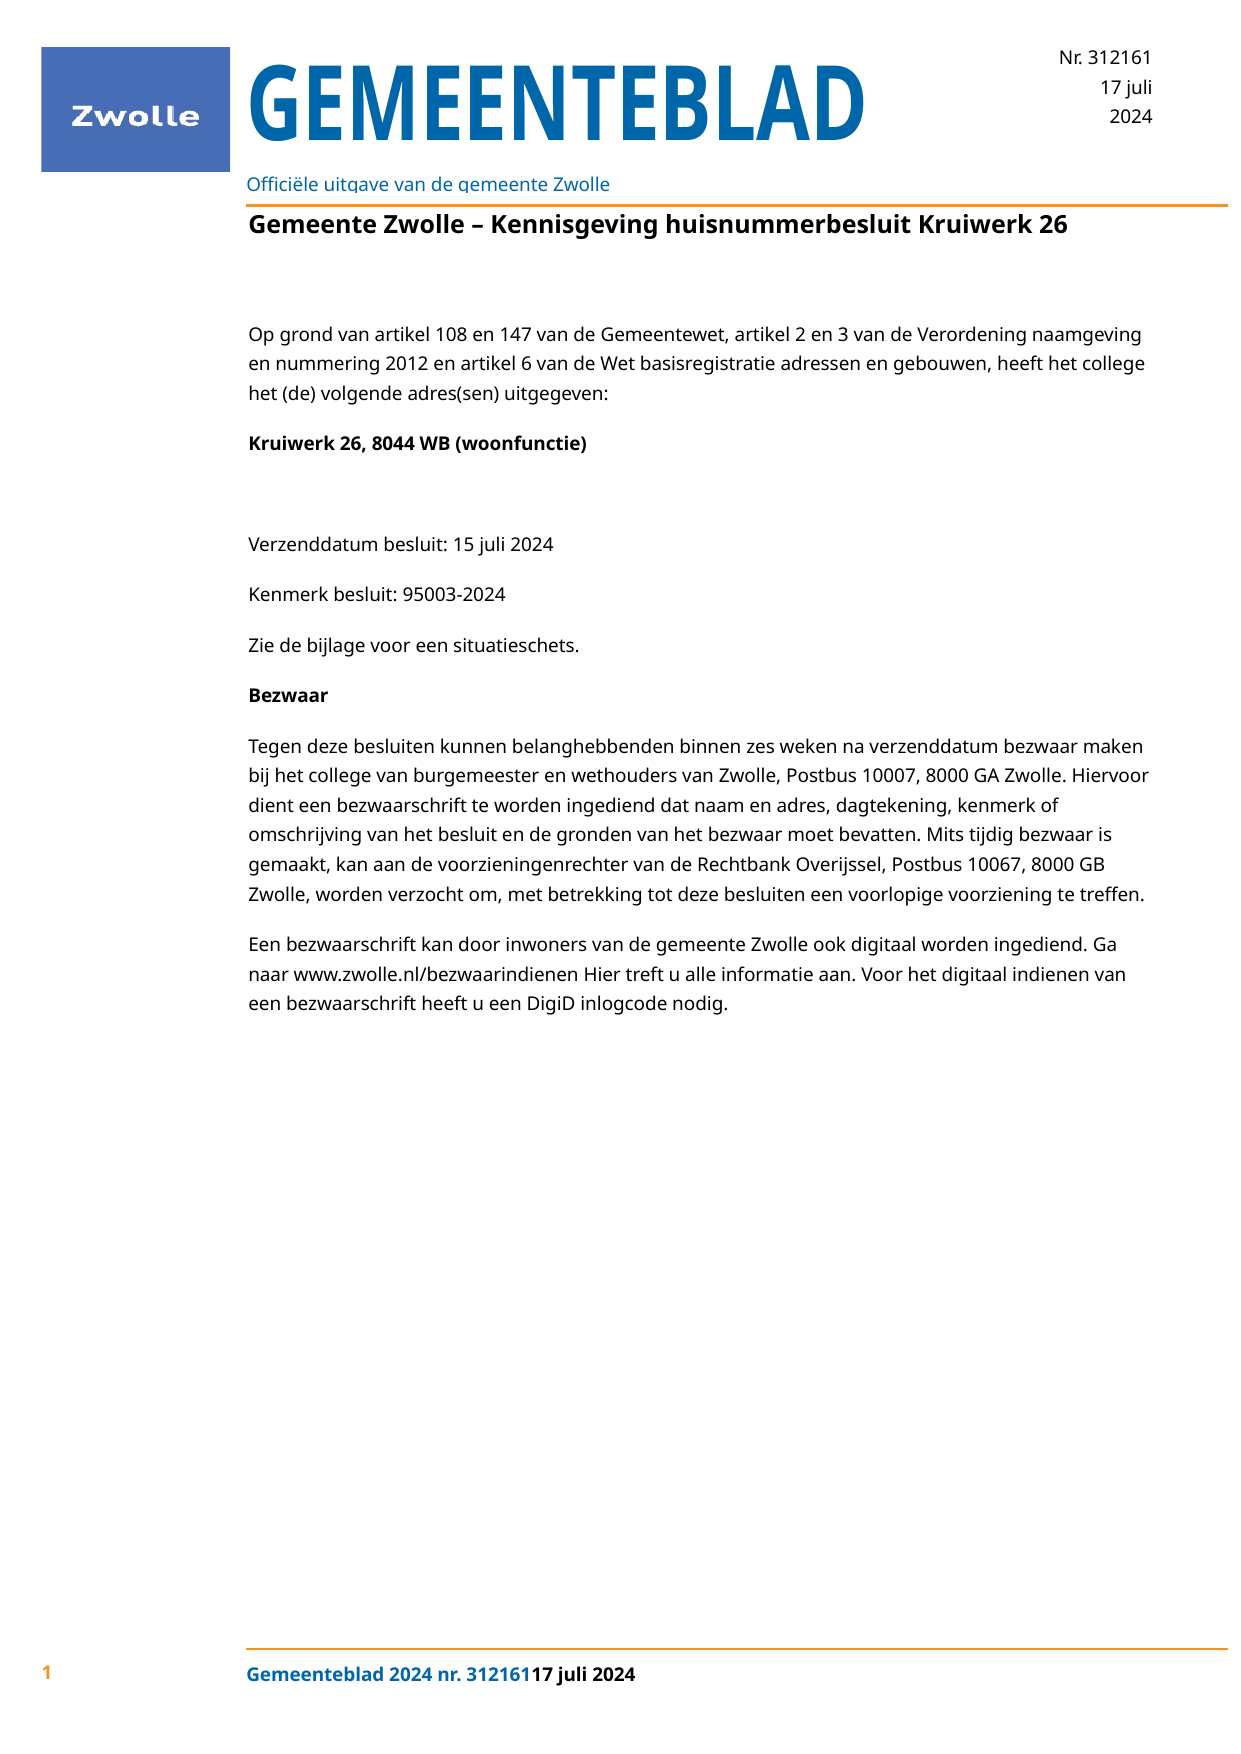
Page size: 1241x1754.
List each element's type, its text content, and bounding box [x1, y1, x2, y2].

picture [41, 47, 231, 172]
text Bezwaar [248, 682, 1152, 708]
text Een bezwaarschrift kan door inwoners van de gemeente Zwolle ook digitaal worden ingediend. Ga naar www.zwolle.nl/bezwaarindienen Hier treft u alle informatie aan. Voor het digitaal indienen van een bezwaarschrift heeft u een DigiD inlogcode nodig. [248, 931, 1152, 1016]
text Tegen deze besluiten kunnen belanghebbenden binnen zes weken na verzenddatum bezwaar maken bij het college van burgemeester en wethouders van Zwolle, Postbus 10007, 8000 GA Zwolle. Hiervoor dient een bezwaarschrift te worden ingediend dat naam en adres, dagtekening, kenmerk of omschrijving van het besluit en de gronden van het bezwaar moet bevatten. Mits tijdig bezwaar is gemaakt, kan aan de voorzieningenrechter van de Rechtbank Overijssel, Postbus 10067, 8000 GB Zwolle, worden verzocht om, met betrekking tot deze besluiten een voorlopige voorziening te treffen. [248, 733, 1152, 906]
text Op grond van artikel 108 en 147 van de Gemeentewet, artikel 2 en 3 van de Verordening naamgeving en nummering 2012 en artikel 6 van de Wet basisregistratie adressen en gebouwen, heeft het college het (de) volgende adres(sen) uitgegeven: [248, 321, 1152, 406]
text Verzenddatum besluit: 15 juli 2024 [248, 531, 1152, 557]
text Zie de bijlage voor een situatieschets. [248, 632, 1152, 658]
text Gemeente Zwolle – Kennisgeving huisnummerbesluit Kruiwerk 26 [248, 207, 1152, 241]
text Kenmerk besluit: 95003-2024 [248, 582, 1152, 607]
text Kruiwerk 26, 8044 WB (woonfunctie) [248, 430, 1152, 456]
